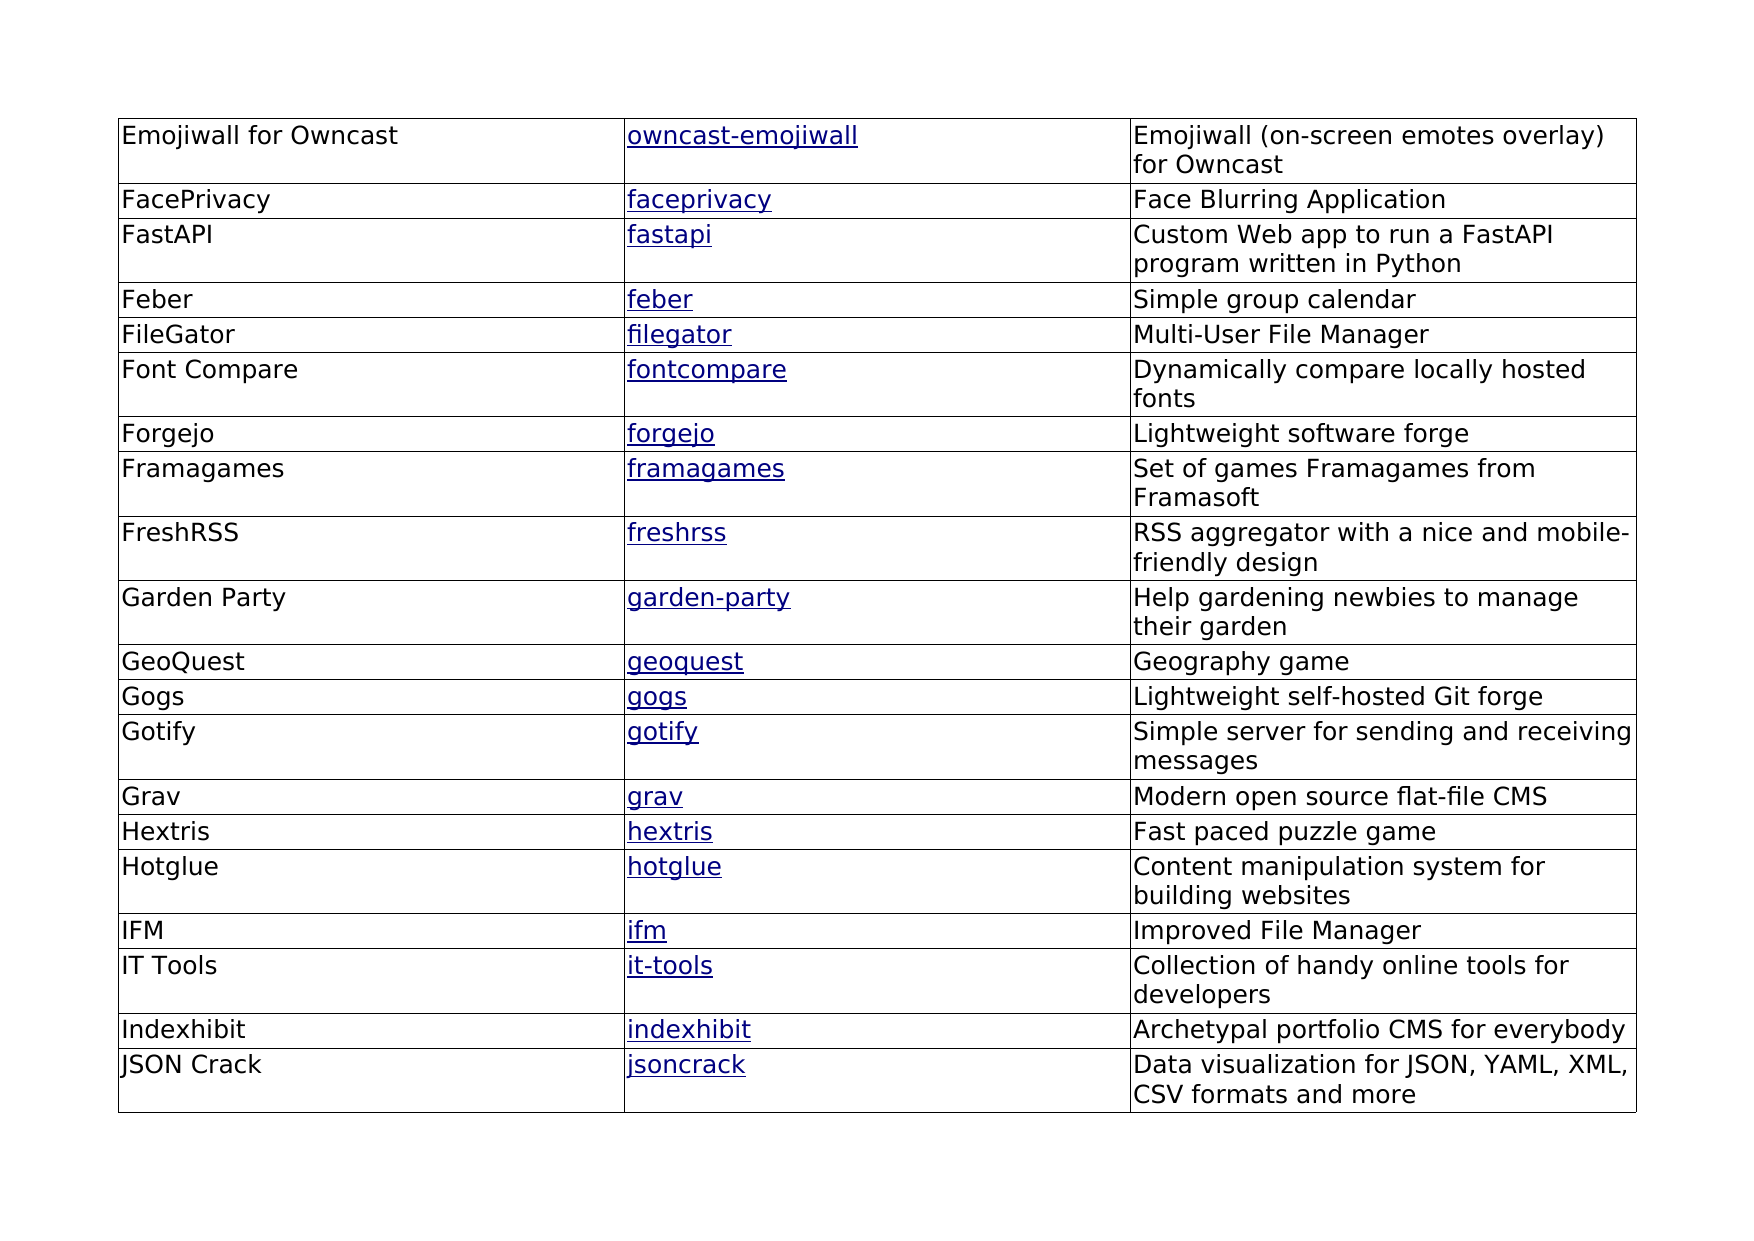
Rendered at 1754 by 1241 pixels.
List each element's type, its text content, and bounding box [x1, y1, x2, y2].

table_cell Custom Web app to run a FastAPI program written in Python [1131, 219, 1636, 282]
table_cell freshrss [625, 517, 1130, 580]
table_cell Emojiwall for Owncast [119, 119, 624, 182]
table_cell framagames [625, 452, 1130, 516]
table_cell FastAPI [119, 219, 624, 282]
table_cell Help gardening newbies to manage their garden [1131, 581, 1636, 644]
table_cell Geography game [1131, 645, 1636, 679]
table_cell fontcompare [625, 353, 1130, 416]
table_cell faceprivacy [625, 184, 1130, 217]
table_cell forgejo [625, 417, 1130, 451]
table_cell hextris [625, 815, 1130, 849]
table_cell jsoncrack [625, 1049, 1130, 1112]
table_cell Feber [119, 283, 624, 317]
table_cell IFM [119, 914, 624, 948]
table_cell indexhibit [625, 1014, 1130, 1048]
table_cell Gogs [119, 680, 624, 714]
table_cell Content manipulation system for building websites [1131, 850, 1636, 913]
table_cell Simple server for sending and receiving messages [1131, 715, 1636, 779]
table_cell Garden Party [119, 581, 624, 644]
table_cell fastapi [625, 219, 1130, 282]
table_cell filegator [625, 318, 1130, 352]
table_cell Dynamically compare locally hosted fonts [1131, 353, 1636, 416]
table_cell Face Blurring Application [1131, 184, 1636, 217]
table_cell Data visualization for JSON, YAML, XML, CSV formats and more [1131, 1049, 1636, 1112]
table_cell Indexhibit [119, 1014, 624, 1048]
table_cell Font Compare [119, 353, 624, 416]
table_cell FileGator [119, 318, 624, 352]
table_cell it-tools [625, 949, 1130, 1012]
table_cell FacePrivacy [119, 184, 624, 217]
table_cell Hotglue [119, 850, 624, 913]
table_cell ifm [625, 914, 1130, 948]
table_cell grav [625, 780, 1130, 814]
table_cell Lightweight self-hosted Git forge [1131, 680, 1636, 714]
table_cell Gotify [119, 715, 624, 779]
table_cell IT Tools [119, 949, 624, 1012]
table_cell Grav [119, 780, 624, 814]
table_cell owncast-emojiwall [625, 119, 1130, 182]
table_cell hotglue [625, 850, 1130, 913]
table_cell Fast paced puzzle game [1131, 815, 1636, 849]
table_cell gotify [625, 715, 1130, 779]
table_cell Forgejo [119, 417, 624, 451]
table_cell gogs [625, 680, 1130, 714]
table_cell Simple group calendar [1131, 283, 1636, 317]
table_cell Emojiwall (on-screen emotes overlay) for Owncast [1131, 119, 1636, 182]
table_cell Framagames [119, 452, 624, 516]
table_cell GeoQuest [119, 645, 624, 679]
table_cell RSS aggregator with a nice and mobile-friendly design [1131, 517, 1636, 580]
table_cell Modern open source flat-file CMS [1131, 780, 1636, 814]
table_cell feber [625, 283, 1130, 317]
table_cell geoquest [625, 645, 1130, 679]
table_cell Multi-User File Manager [1131, 318, 1636, 352]
table_cell Lightweight software forge [1131, 417, 1636, 451]
table_cell FreshRSS [119, 517, 624, 580]
table_cell garden-party [625, 581, 1130, 644]
table_cell Improved File Manager [1131, 914, 1636, 948]
table_cell Collection of handy online tools for developers [1131, 949, 1636, 1012]
table_cell Hextris [119, 815, 624, 849]
table_cell Set of games Framagames from Framasoft [1131, 452, 1636, 516]
table_cell JSON Crack [119, 1049, 624, 1112]
table_cell Archetypal portfolio CMS for everybody [1131, 1014, 1636, 1048]
